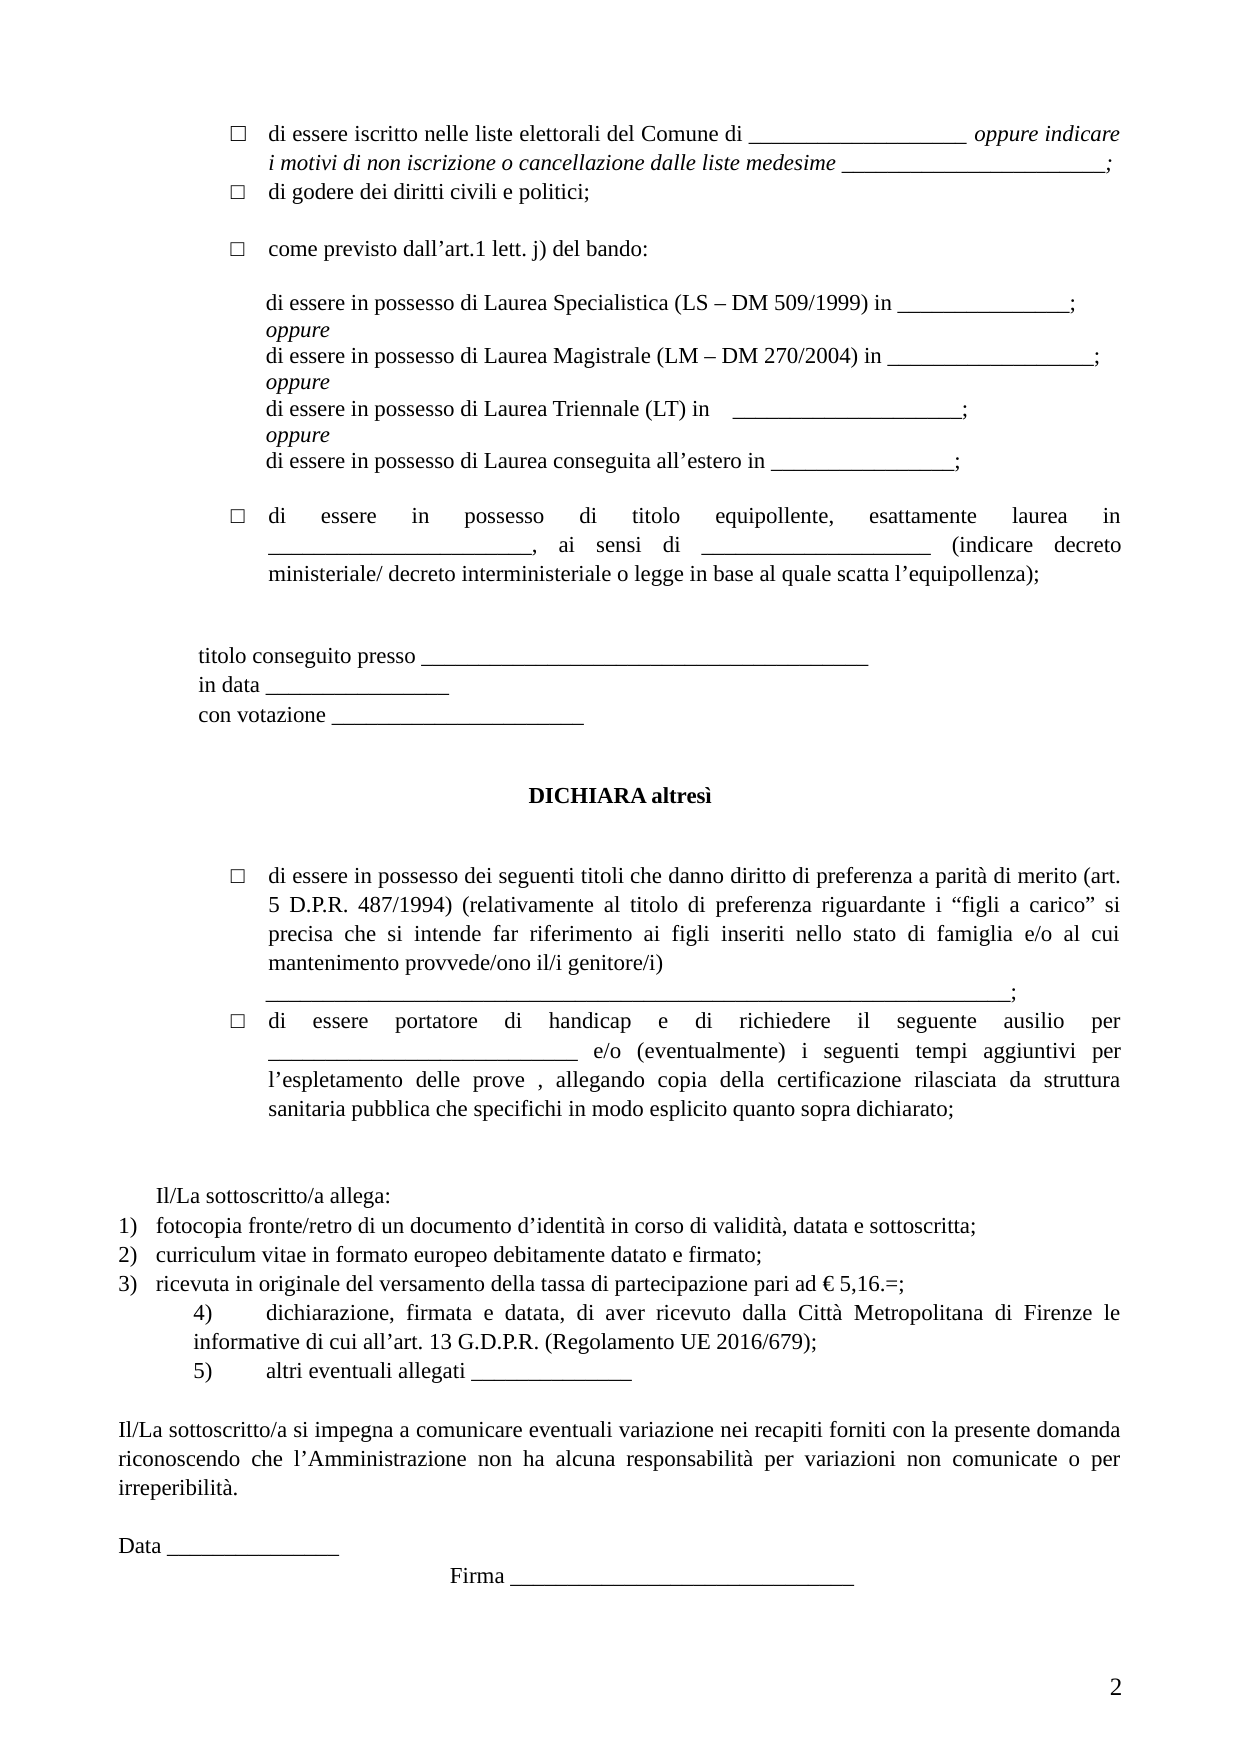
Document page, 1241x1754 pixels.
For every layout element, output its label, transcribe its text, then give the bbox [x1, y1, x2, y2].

text Firma ______________________________ [118, 1560, 1122, 1589]
list altri eventuali allegati ______________ [193, 1356, 1122, 1385]
text oppure di essere in possesso di Laurea conseguita all’estero in ________________; [266, 421, 1122, 474]
text oppure di essere in possesso di Laurea Triennale (LT) in ____________________; [266, 368, 1122, 421]
list di essere in possesso di titolo equipollente, esattamente laurea in _______________________, ai sensi di ____________________ (indicare decreto ministeriale/ decreto interministeriale o legge in base al quale scatta l’equipollenza); [231, 500, 1122, 588]
list ricevuta in originale del versamento della tassa di partecipazione pari ad € 5,16.=; [118, 1268, 1122, 1297]
list dichiarazione, firmata e datata, di aver ricevuto dalla Città Metropolitana di Firenze le informative di cui all’art. 13 G.D.P.R. (Regolamento UE 2016/679); [193, 1297, 1122, 1356]
list di essere iscritto nelle liste elettorali del Comune di ___________________ oppure indicare i motivi di non iscrizione o cancellazione dalle liste medesime _______________________; [231, 118, 1122, 176]
list di essere portatore di handicap e di richiedere il seguente ausilio per ___________________________ e/o (eventualmente) i seguenti tempi aggiuntivi per l’espletamento delle prove , allegando copia della certificazione rilasciata da struttura sanitaria pubblica che specifichi in modo esplicito quanto sopra dichiarato; [231, 1006, 1122, 1122]
list di godere dei diritti civili e politici; [231, 176, 1122, 206]
list come previsto dall’art.1 lett. j) del bando: [230, 235, 1122, 263]
list di essere in possesso dei seguenti titoli che danno diritto di preferenza a parità di merito (art. 5 D.P.R. 487/1994) (relativamente al titolo di preferenza riguardante i “figli a carico” si precisa che si intende far riferimento ai figli inseriti nello stato di famiglia e/o al cui mantenimento provvede/ono il/i genitore/i) [231, 860, 1122, 976]
text in data ________________ [192, 669, 1122, 699]
list curriculum vitae in formato europeo debitamente datato e firmato; [118, 1239, 1122, 1268]
text titolo conseguito presso _______________________________________ [192, 640, 1122, 669]
text _________________________________________________________________; [231, 976, 1122, 1006]
text Il/La sottoscritto/a si impegna a comunicare eventuali variazione nei recapiti forniti con la presente domanda riconoscendo che l’Amministrazione non ha alcuna responsabilità per variazioni non comunicate o per irreperibilità. [118, 1414, 1122, 1501]
text di essere in possesso di Laurea Specialistica (LS – DM 509/1999) in _______________; oppure di essere in possesso di Laurea Magistrale (LM – DM 270/2004) in __________________; [266, 289, 1122, 368]
list fotocopia fronte/retro di un documento d’identità in corso di validità, datata e sottoscritta; [118, 1210, 1122, 1239]
subtitle DICHIARA altresì [118, 782, 1122, 808]
text Il/La sottoscritto/a allega: [156, 1181, 1122, 1210]
text Data _______________ [118, 1531, 1122, 1560]
text con votazione ______________________ [192, 699, 1122, 728]
